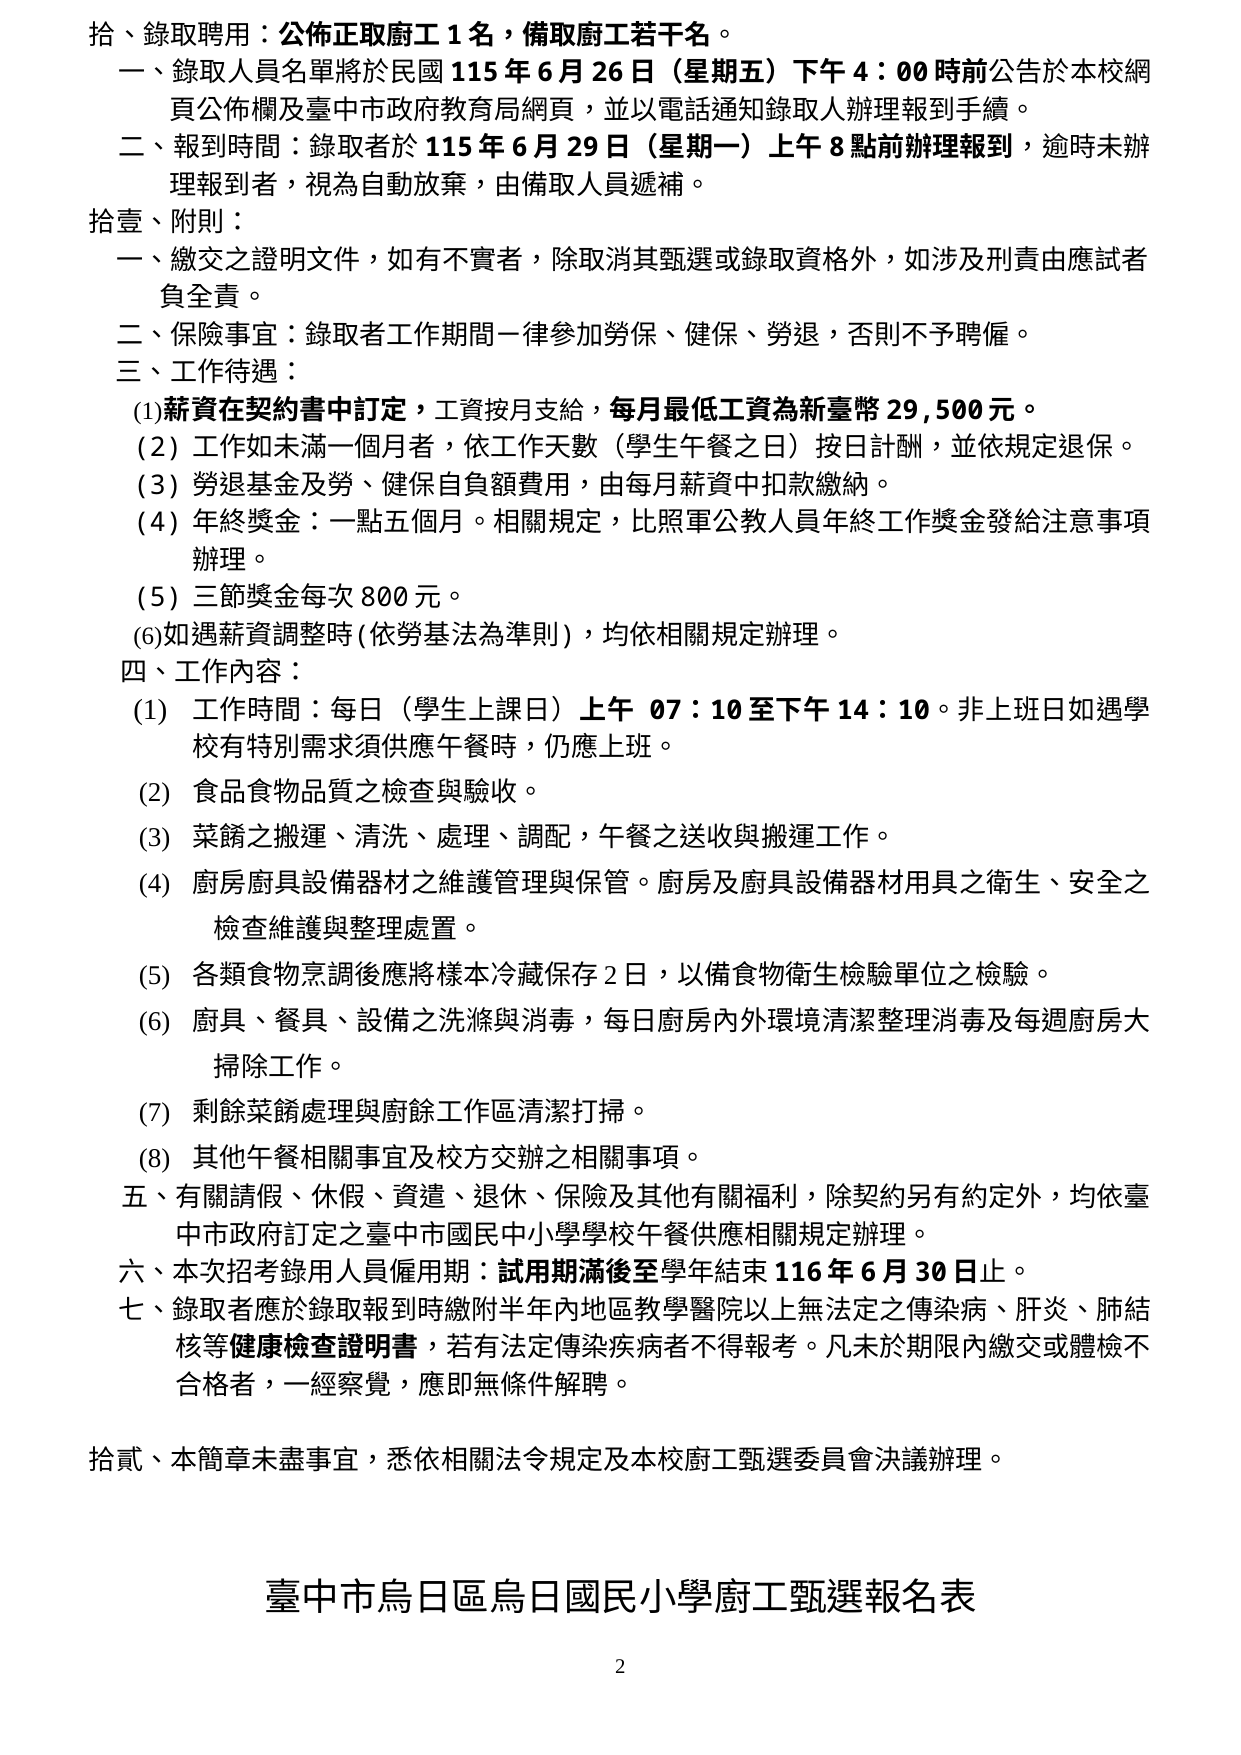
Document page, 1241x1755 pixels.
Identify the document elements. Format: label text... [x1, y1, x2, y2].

list 工作時間：每日（學生上課日）上午 07：10至下午14：10。非上班日如遇學校有特別需求須供應午餐時，仍應上班。 [133, 689, 1152, 764]
list 食品食物品質之檢查與驗收。 [139, 764, 1152, 810]
list 年終獎金：一點五個月。相關規定，比照軍公教人員年終工作獎金發給注意事項辦理。 [133, 502, 1152, 577]
text 拾貳、本簡章未盡事宜，悉依相關法令規定及本校廚工甄選委員會決議辦理。 [89, 1439, 1152, 1477]
list 其他午餐相關事宜及校方交辦之相關事項。 [139, 1131, 1152, 1177]
list 工作如未滿一個月者，依工作天數（學生午餐之日）按日計酬，並依規定退保。 [133, 427, 1152, 464]
list 勞退基金及勞、健保自負額費用，由每月薪資中扣款繳納。 [133, 464, 1152, 502]
text 拾、錄取聘用：公佈正取廚工1名，備取廚工若干名。 [89, 14, 1152, 52]
text 拾壹、附則： [89, 202, 1152, 239]
text 一、繳交之證明文件，如有不實者，除取消其甄選或錄取資格外，如涉及刑責由應試者負全責。 [116, 239, 1152, 314]
text 二、保險事宜：錄取者工作期間ㄧ律參加勞保、健保、勞退，否則不予聘僱。 [116, 314, 1152, 352]
text 三、工作待遇： [116, 352, 1152, 389]
list 薪資在契約書中訂定，工資按月支給，每月最低工資為新臺幣29,500元。 [133, 389, 1152, 427]
list 如遇薪資調整時(依勞基法為準則)，均依相關規定辦理。 [133, 614, 1152, 652]
list 三節獎金每次800元。 [133, 577, 1152, 614]
list 廚具、餐具、設備之洗滌與消毒，每日廚房內外環境清潔整理消毒及每週廚房大掃除工作。 [139, 993, 1152, 1085]
text 六、本次招考錄用人員僱用期：試用期滿後至學年結束116年6月30日止。 [118, 1252, 1152, 1289]
list 各類食物烹調後應將樣本冷藏保存2日，以備食物衛生檢驗單位之檢驗。 [139, 948, 1152, 993]
text 二、報到時間：錄取者於115年6月29日（星期一）上午8點前辦理報到，逾時未辦理報到者，視為自動放棄，由備取人員遞補。 [118, 127, 1152, 202]
text 七、錄取者應於錄取報到時繳附半年內地區教學醫院以上無法定之傳染病、肝炎、肺結核等健康檢查證明書，若有法定傳染疾病者不得報考。凡未於期限內繳交或體檢不合格者，一經察覺，應即無條件解聘。 [118, 1289, 1152, 1402]
list 菜餚之搬運、清洗、處理、調配，午餐之送收與搬運工作。 [139, 810, 1152, 856]
list 廚房廚具設備器材之維護管理與保管。廚房及廚具設備器材用具之衛生、安全之檢查維護與整理處置。 [139, 856, 1152, 948]
text 臺中市烏日區烏日國民小學廚工甄選報名表 [89, 1552, 1152, 1614]
text 四、工作內容： [120, 652, 1152, 689]
text 五、有關請假、休假、資遣、退休、保險及其他有關福利，除契約另有約定外，均依臺中市政府訂定之臺中市國民中小學學校午餐供應相關規定辦理。 [89, 1177, 1152, 1252]
list 剩餘菜餚處理與廚餘工作區清潔打掃。 [139, 1085, 1152, 1131]
text 一、錄取人員名單將於民國115年6月26日（星期五）下午4：00時前公告於本校網頁公佈欄及臺中市政府教育局網頁，並以電話通知錄取人辦理報到手續。 [118, 52, 1152, 127]
